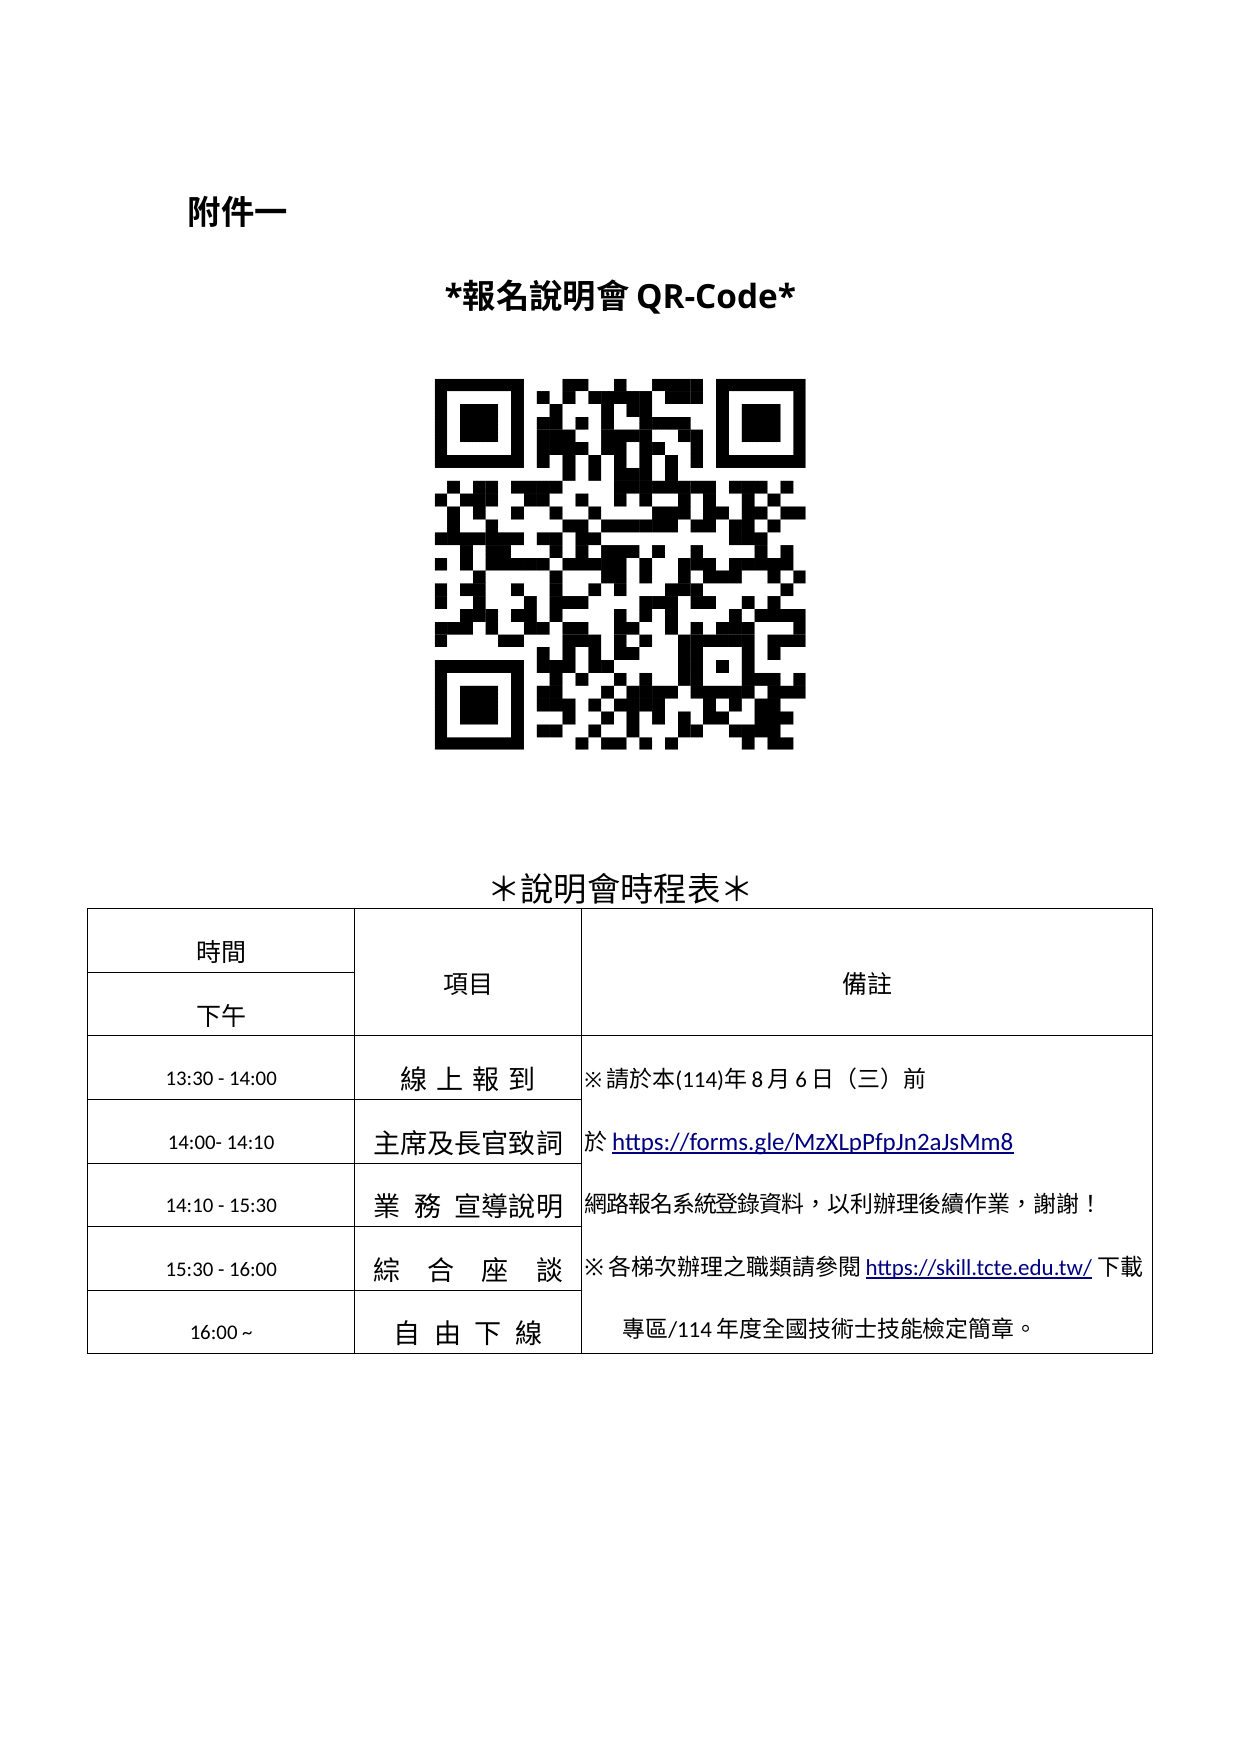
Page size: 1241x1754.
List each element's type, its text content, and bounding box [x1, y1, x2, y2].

table_cell 14:00- 14:10 [88, 1100, 354, 1162]
subtitle *報名說明會QR-Code* [187, 252, 1053, 314]
table_cell 下午 [88, 973, 354, 1035]
table_cell 13:30 - 14:00 [88, 1036, 354, 1099]
table_cell 自由下線 [355, 1291, 581, 1353]
table_header 備註 [582, 909, 1152, 1035]
table_cell 線上報到 [355, 1036, 581, 1099]
text ＊說明會時程表＊ [187, 846, 1053, 908]
table_cell ※ 請於本(114)年8月6日（三）前於https://forms.gle/MzXLpPfpJn2aJsMm8 網路報名系統登錄資料，以利辦理後續作業，謝謝！ ※ 各梯次辦理之職類請參閱https://skill.tcte.edu.tw/ 下載專區/114年度全國技術士技能檢定簡章。 [582, 1036, 1152, 1353]
table_header 項目 [355, 909, 581, 1035]
subtitle 附件一 [187, 169, 1053, 231]
table_cell 主席及長官致詞 [355, 1100, 581, 1162]
table_cell 綜 合 座 談 [355, 1227, 581, 1289]
table_cell 15:30 - 16:00 [88, 1227, 354, 1289]
table_cell 業 務 宣導說明 [355, 1164, 581, 1226]
table_cell 16:00 ~ [88, 1291, 354, 1353]
table_cell 14:10 - 15:30 [88, 1164, 354, 1226]
table_header 時間 [88, 909, 354, 972]
